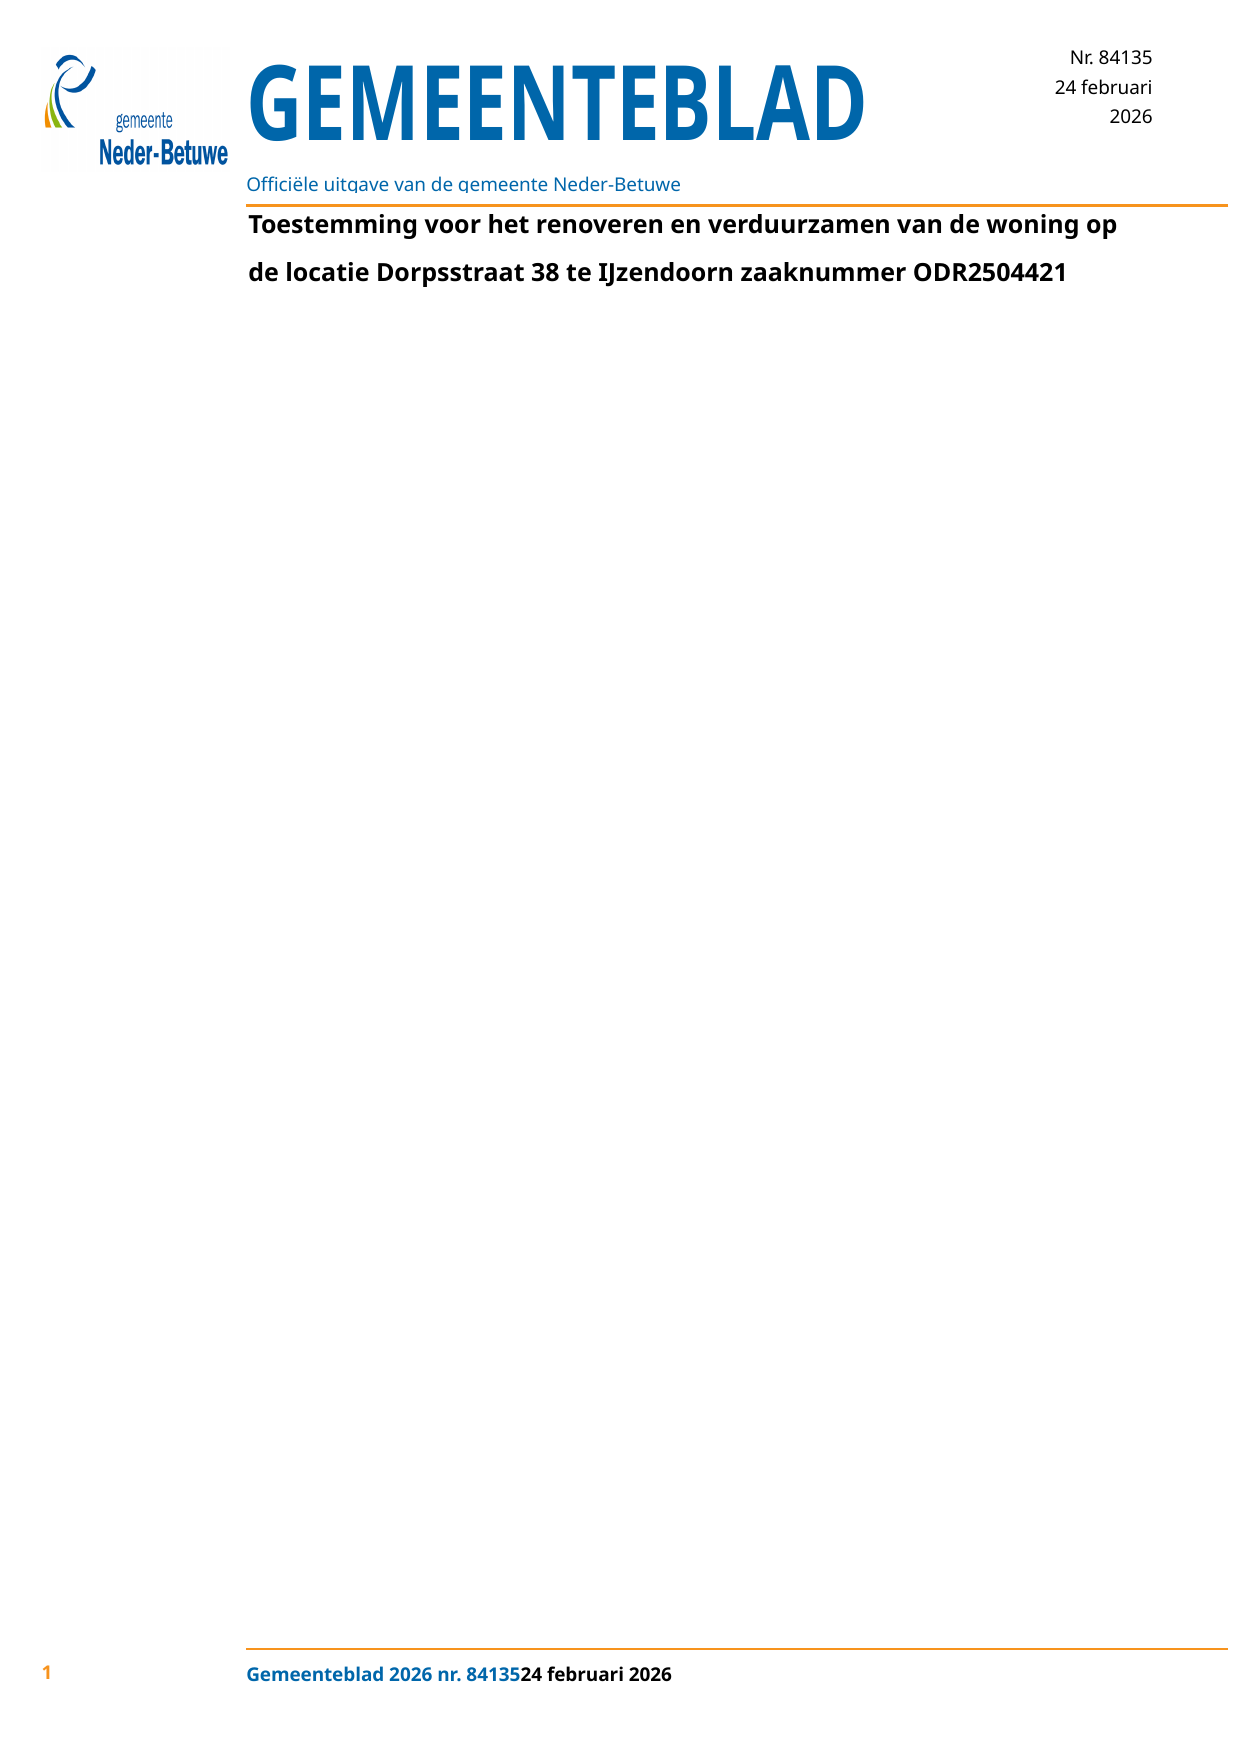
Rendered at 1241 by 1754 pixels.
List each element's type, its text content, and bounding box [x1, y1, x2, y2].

text Toestemming voor het renoveren en verduurzamen van de woning op de locatie Dorpsstraat 38 te IJzendoorn zaaknummer ODR2504421 [248, 207, 1152, 288]
picture [41, 47, 231, 172]
